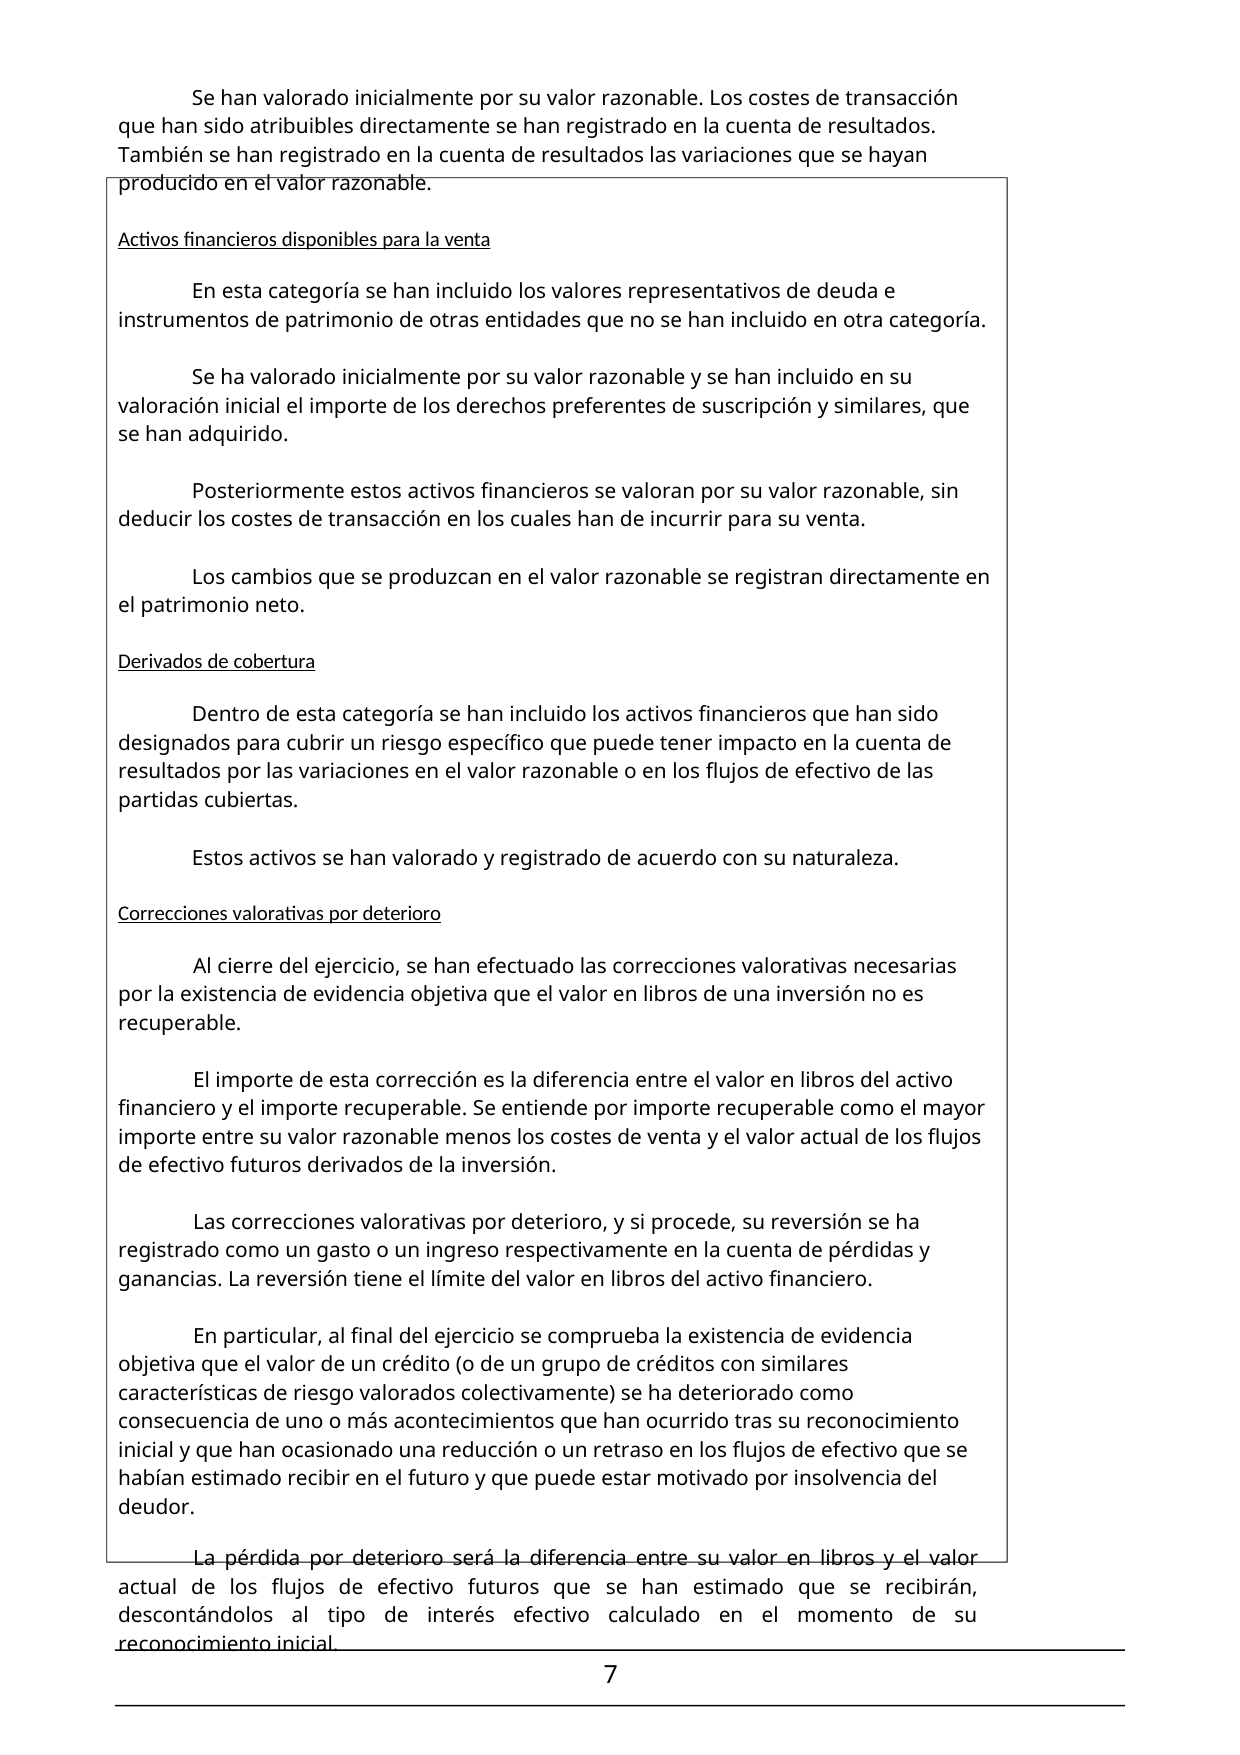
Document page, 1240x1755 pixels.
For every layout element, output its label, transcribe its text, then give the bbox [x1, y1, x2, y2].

text La pérdida por deterioro será la diferencia entre su valor en libros y el valor actual de los flujos de efectivo futuros que se han estimado que se recibirán, descontándolos al tipo de interés efectivo calculado en el momento de su reconocimiento inicial. [118, 1563, 978, 1649]
text Posteriormente estos activos financieros se valoran por su valor razonable, sin deducir los costes de transacción en los cuales han de incurrir para su venta. [118, 476, 995, 533]
text Las correcciones valorativas por deterioro, y si procede, su reversión se ha registrado como un gasto o un ingreso respectivamente en la cuenta de pérdidas y ganancias. La reversión tiene el límite del valor en libros del activo financiero. [118, 1207, 995, 1292]
text En esta categoría se han incluido los valores representativos de deuda e instrumentos de patrimonio de otras entidades que no se han incluido en otra categoría. [118, 277, 995, 333]
text producido en el valor razonable. [118, 179, 990, 197]
text En particular, al final del ejercicio se comprueba la existencia de evidencia objetiva que el valor de un crédito (o de un grupo de créditos con similares características de riesgo valorados colectivamente) se ha deteriorado como consecuencia de uno o más acontecimientos que han ocurrido tras su reconocimiento inicial y que han ocasionado una reducción o un retraso en los flujos de efectivo que se habían estimado recibir en el futuro y que puede estar motivado por insolvencia del deudor. [118, 1321, 987, 1520]
text Estos activos se han valorado y registrado de acuerdo con su naturaleza. [192, 843, 1006, 871]
text Activos financieros disponibles para la venta [118, 226, 1006, 251]
text Se han valorado inicialmente por su valor razonable. Los costes de transacción que han sido atribuibles directamente se han registrado en la cuenta de resultados. También se han registrado en la cuenta de resultados las variaciones que se hayan [118, 83, 990, 177]
text [1008, 648, 1151, 674]
text [1008, 843, 1151, 871]
text Los cambios que se produzcan en el valor razonable se registran directamente en el patrimonio neto. [118, 562, 995, 619]
text La pérdida por deterioro será la diferencia entre su valor en libros y el valor actual de los flujos de efectivo futuros que se han estimado que se recibirán, descontándolos al tipo de interés efectivo calculado en el momento de su reconocimiento inicial. [118, 1543, 978, 1561]
text [1008, 226, 1151, 251]
text [1008, 900, 1151, 925]
text Al cierre del ejercicio, se han efectuado las correcciones valorativas necesarias por la existencia de evidencia objetiva que el valor en libros de una inversión no es recuperable. [118, 951, 995, 1036]
text El importe de esta corrección es la diferencia entre el valor en libros del activo financiero y el importe recuperable. Se entiende por importe recuperable como el mayor importe entre su valor razonable menos los costes de venta y el valor actual de los flujos de efectivo futuros derivados de la inversión. [118, 1065, 995, 1179]
text La pérdida por deterioro será la diferencia entre su valor en libros y el valor actual de los flujos de efectivo futuros que se han estimado que se recibirán, descontándolos al tipo de interés efectivo calculado en el momento de su reconocimiento inicial. [118, 1651, 978, 1657]
text Se ha valorado inicialmente por su valor razonable y se han incluido en su valoración inicial el importe de los derechos preferentes de suscripción y similares, que se han adquirido. [118, 362, 995, 448]
text Correcciones valorativas por deterioro [118, 900, 1006, 925]
text Dentro de esta categoría se han incluido los activos financieros que han sido designados para cubrir un riesgo específico que puede tener impacto en la cuenta de resultados por las variaciones en el valor razonable o en los flujos de efectivo de las partidas cubiertas. [118, 699, 995, 813]
text Derivados de cobertura [118, 648, 1006, 674]
